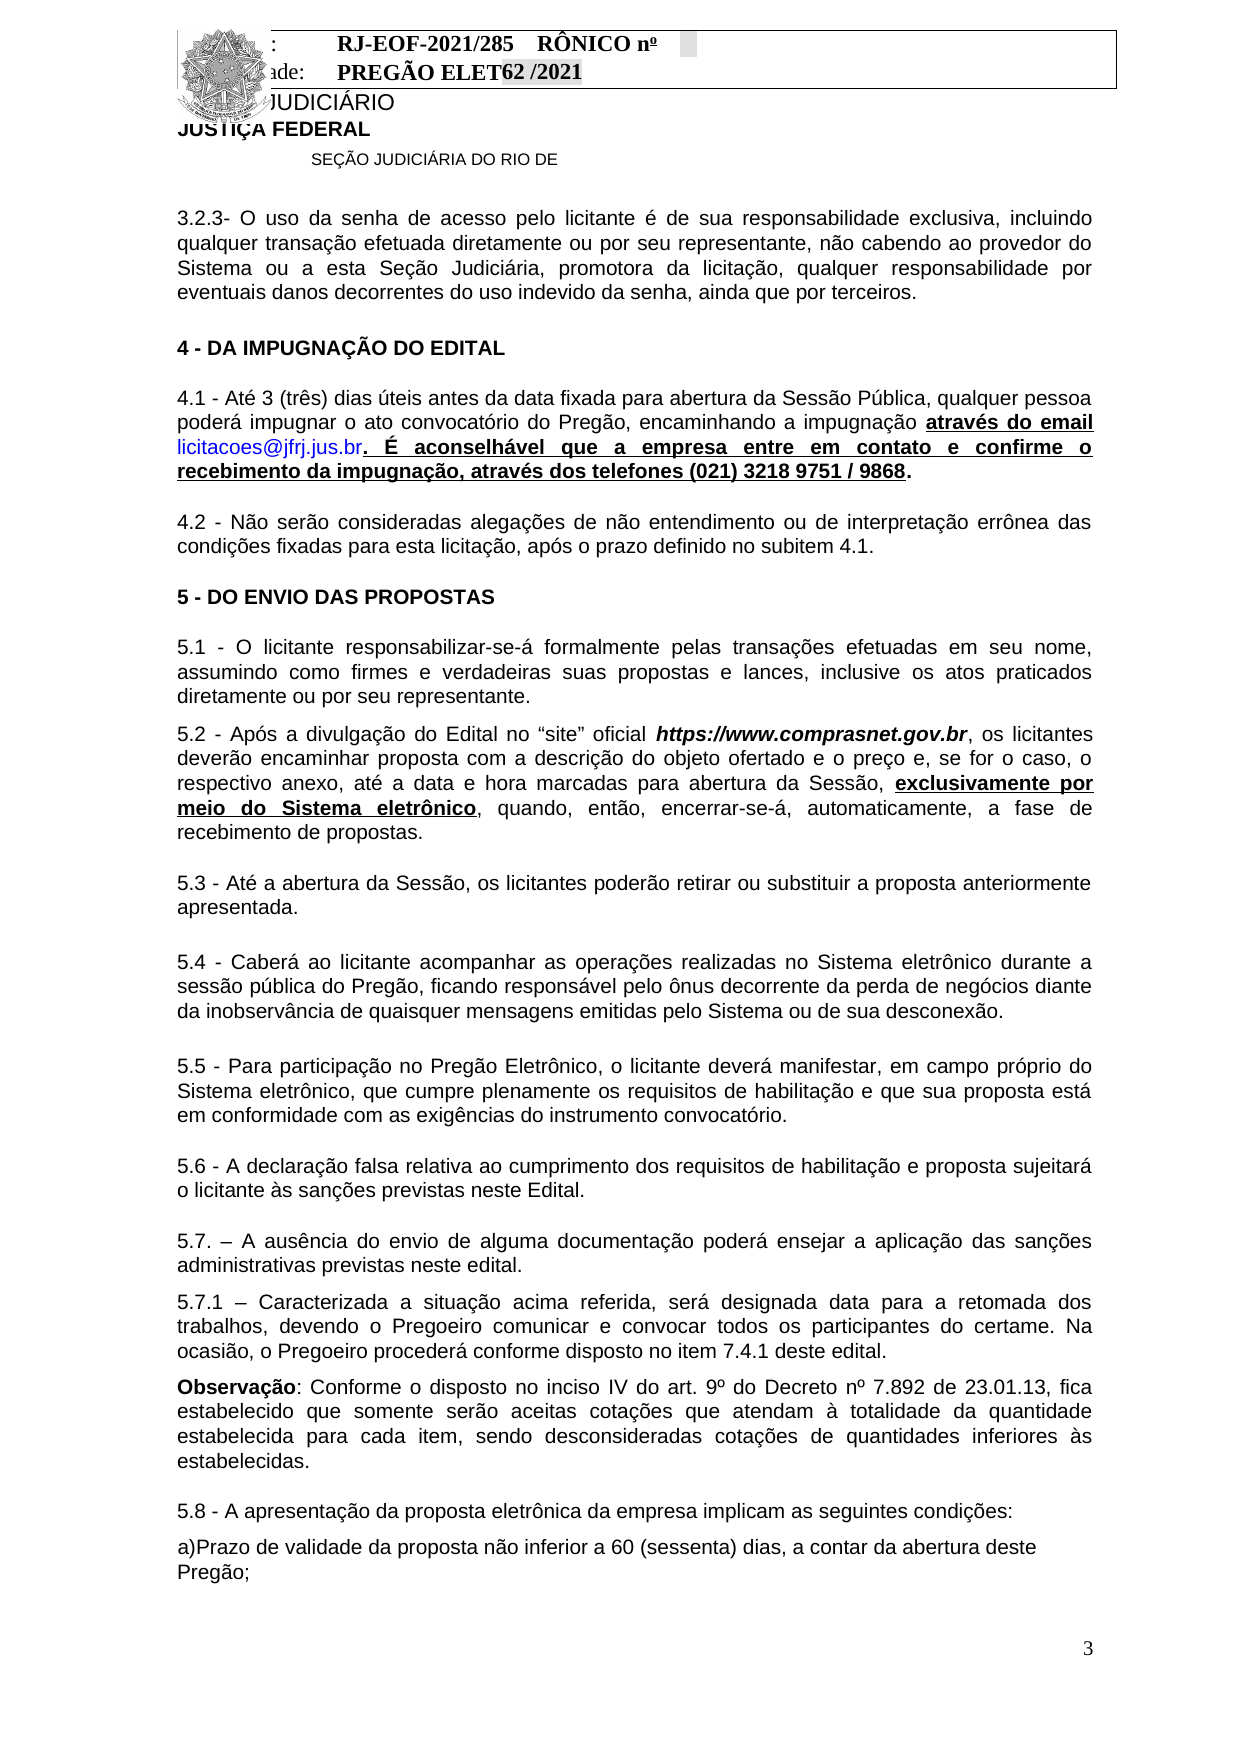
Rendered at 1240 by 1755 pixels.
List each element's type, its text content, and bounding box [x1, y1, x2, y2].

text Observação: Conforme o disposto no inciso IV do art. 9º do Decreto nº 7.892 de 23.01.13, fica estabelecido que somente serão aceitas cotações que atendam à totalidade da quantidade estabelecida para cada item, sendo desconsideradas cotações de quantidades inferiores às estabelecidas. [177, 1375, 1093, 1472]
text 5.7. – A ausência do envio de alguma documentação poderá ensejar a aplicação das sanções administrativas previstas neste edital. [177, 1229, 1093, 1277]
text 4.2 - Não serão consideradas alegações de não entendimento ou de interpretação errônea das condições fixadas para esta licitação, após o prazo definido no subitem 4.1. [177, 510, 1093, 558]
text 5.5 - Para participação no Pregão Eletrônico, o licitante deverá manifestar, em campo próprio do Sistema eletrônico, que cumpre plenamente os requisitos de habilitação e que sua proposta está em conformidade com as exigências do instrumento convocatório. [177, 1054, 1093, 1127]
text 5.2 - Após a divulgação do Edital no “site” oficial https://www.comprasnet.gov.br, os licitantes deverão encaminhar proposta com a descrição do objeto ofertado e o preço e, se for o caso, o respectivo anexo, até a data e hora marcadas para abertura da Sessão, exclusivamente por meio do Sistema eletrônico, quando, então, encerrar-se-á, automaticamente, a fase de recebimento de propostas. [177, 722, 1093, 844]
text 5.6 - A declaração falsa relativa ao cumprimento dos requisitos de habilitação e proposta sujeitará o licitante às sanções previstas neste Edital. [177, 1154, 1093, 1202]
subtitle 4 - DA IMPUGNAÇÃO DO EDITAL [177, 335, 1093, 359]
text 4.1 - Até 3 (três) dias úteis antes da data fixada para abertura da Sessão Pública, qualquer pessoa poderá impugnar o ato convocatório do Pregão, encaminhando a impugnação através do email licitacoes@jfrj.jus.br. É aconselhável que a empresa entre em contato e confirme o recebimento da impugnação, através dos telefones (021) 3218 9751 / 9868. [177, 386, 1093, 483]
list Prazo de validade da proposta não inferior a 60 (sessenta) dias, a contar da abertura deste [150, 1535, 1093, 1559]
text 5.4 - Caberá ao licitante acompanhar as operações realizadas no Sistema eletrônico durante a sessão pública do Pregão, ficando responsável pelo ônus decorrente da perda de negócios diante da inobservância de quaisquer mensagens emitidas pelo Sistema ou de sua desconexão. [177, 950, 1093, 1023]
subtitle 5 - DO ENVIO DAS PROPOSTAS [177, 585, 1093, 609]
text Pregão; [177, 1560, 1093, 1584]
text 5.7.1 – Caracterizada a situação acima referida, será designada data para a retomada dos trabalhos, devendo o Pregoeiro comunicar e convocar todos os participantes do certame. Na ocasião, o Pregoeiro procederá conforme disposto no item 7.4.1 deste edital. [177, 1289, 1093, 1363]
text 5.8 - A apresentação da proposta eletrônica da empresa implicam as seguintes condições: [177, 1499, 1093, 1523]
text 5.3 - Até a abertura da Sessão, os licitantes poderão retirar ou substituir a proposta anteriormente apresentada. [177, 870, 1093, 919]
text 5.1 - O licitante responsabilizar-se-á formalmente pelas transações efetuadas em seu nome, assumindo como firmes e verdadeiras suas propostas e lances, inclusive os atos praticados diretamente ou por seu representante. [177, 635, 1093, 708]
text 3.2.3- O uso da senha de acesso pelo licitante é de sua responsabilidade exclusiva, incluindo qualquer transação efetuada diretamente ou por seu representante, não cabendo ao provedor do Sistema ou a esta Seção Judiciária, promotora da licitação, qualquer responsabilidade por eventuais danos decorrentes do uso indevido da senha, ainda que por terceiros. [177, 206, 1093, 304]
